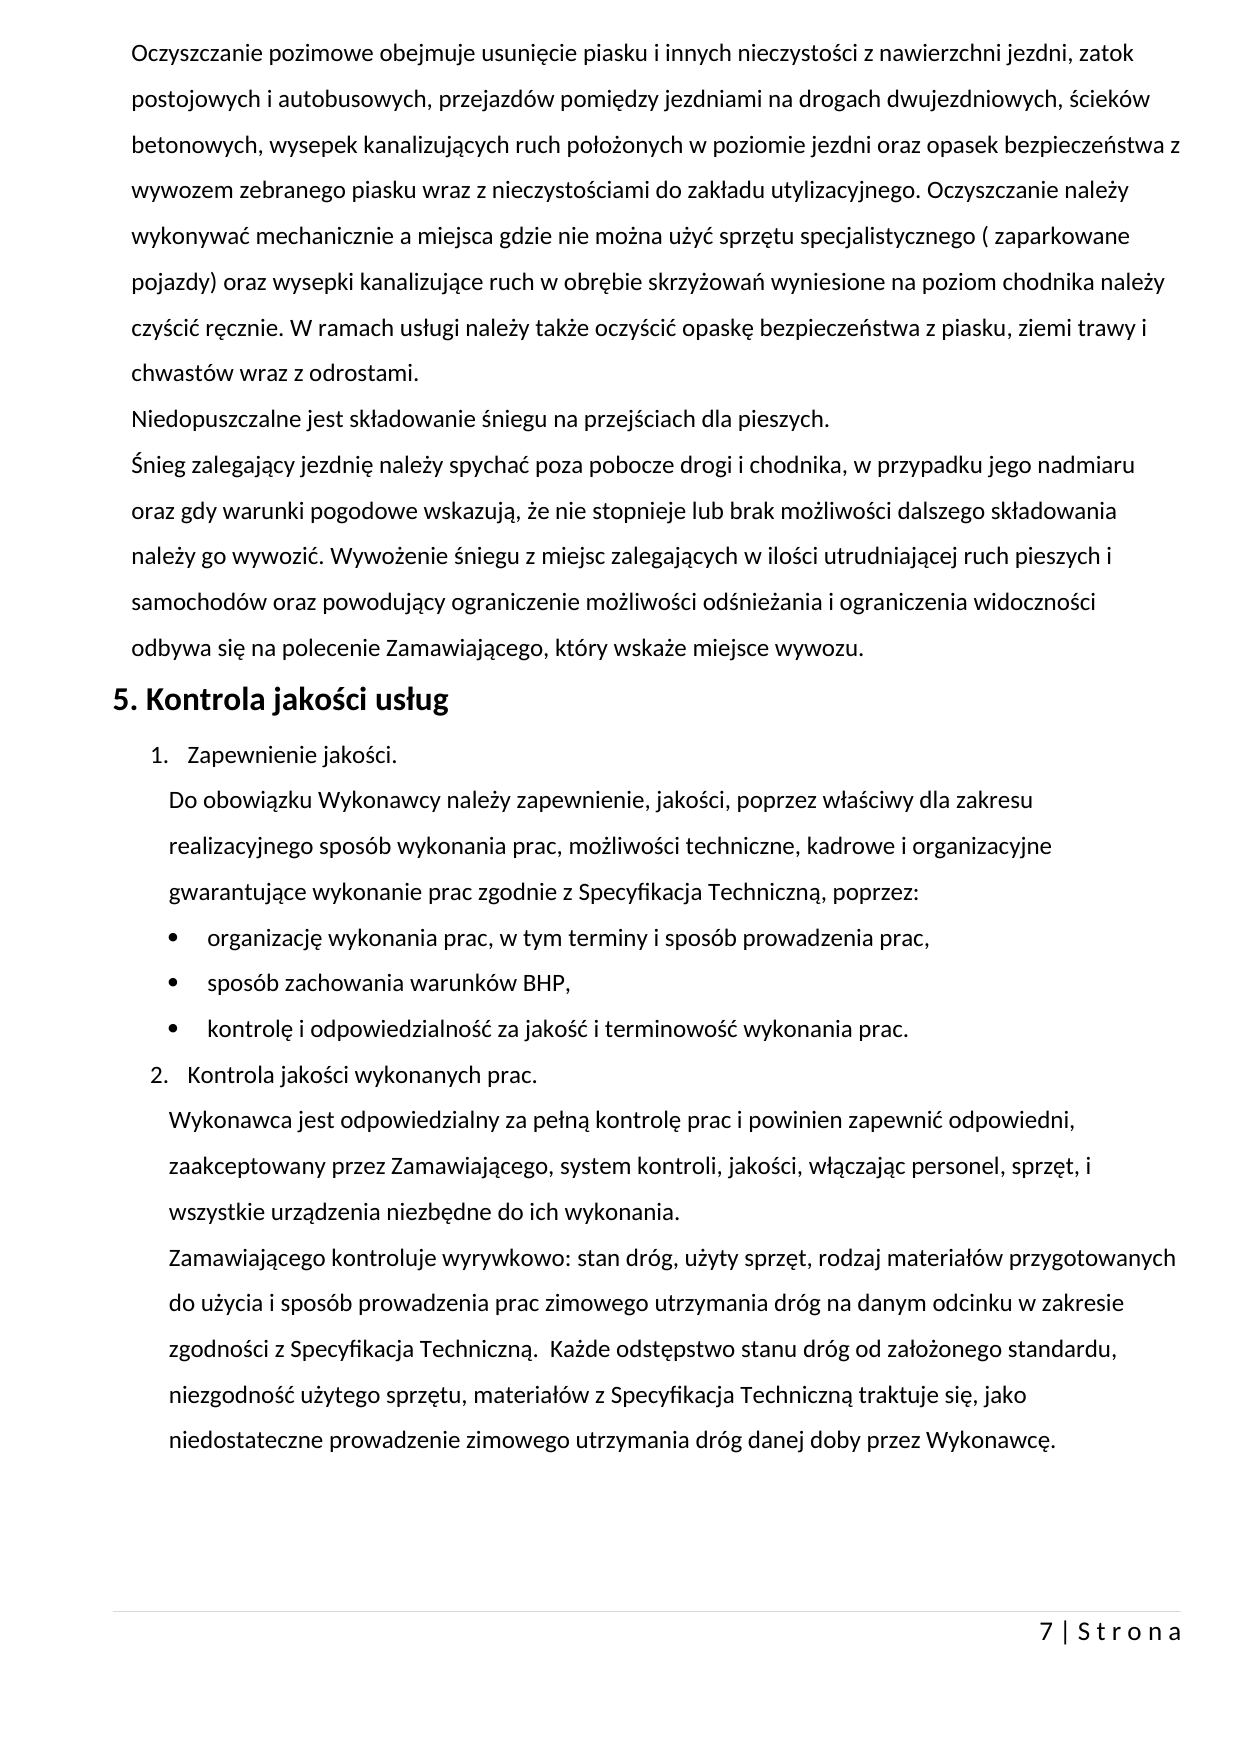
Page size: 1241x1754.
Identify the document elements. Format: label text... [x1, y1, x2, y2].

subtitle 5. Kontrola jakości usług [112, 678, 1181, 718]
text Śnieg zalegający jezdnię należy spychać poza pobocze drogi i chodnika, w przypadku jego nadmiaru oraz gdy warunki pogodowe wskazują, że nie stopnieje lub brak możliwości dalszego składowania należy go wywozić. Wywożenie śniegu z miejsc zalegających w ilości utrudniającej ruch pieszych i samochodów oraz powodujący ograniczenie możliwości odśnieżania i ograniczenia widoczności odbywa się na polecenie Zamawiającego, który wskaże miejsce wywozu. [131, 449, 1181, 662]
list Zapewnienie jakości. [150, 739, 1181, 769]
list kontrolę i odpowiedzialność za jakość i terminowość wykonania prac. [169, 1013, 1181, 1044]
text Niedopuszczalne jest składowanie śniegu na przejściach dla pieszych. [131, 403, 1181, 434]
text Wykonawca jest odpowiedzialny za pełną kontrolę prac i powinien zapewnić odpowiedni, zaakceptowany przez Zamawiającego, system kontroli, jakości, włączając personel, sprzęt, i wszystkie urządzenia niezbędne do ich wykonania. [169, 1104, 1181, 1227]
text Oczyszczanie pozimowe obejmuje usunięcie piasku i innych nieczystości z nawierzchni jezdni, zatok postojowych i autobusowych, przejazdów pomiędzy jezdniami na drogach dwujezdniowych, ścieków betonowych, wysepek kanalizujących ruch położonych w poziomie jezdni oraz opasek bezpieczeństwa z wywozem zebranego piasku wraz z nieczystościami do zakładu utylizacyjnego. Oczyszczanie należy wykonywać mechanicznie a miejsca gdzie nie można użyć sprzętu specjalistycznego ( zaparkowane pojazdy) oraz wysepki kanalizujące ruch w obrębie skrzyżowań wyniesione na poziom chodnika należy czyścić ręcznie. W ramach usługi należy także oczyścić opaskę bezpieczeństwa z piasku, ziemi trawy i chwastów wraz z odrostami. [131, 37, 1181, 388]
text Do obowiązku Wykonawcy należy zapewnienie, jakości, poprzez właściwy dla zakresu realizacyjnego sposób wykonania prac, możliwości techniczne, kadrowe i organizacyjne gwarantujące wykonanie prac zgodnie z Specyfikacja Techniczną, poprzez: [169, 784, 1181, 906]
list Kontrola jakości wykonanych prac. [150, 1059, 1181, 1089]
text Zamawiającego kontroluje wyrywkowo: stan dróg, użyty sprzęt, rodzaj materiałów przygotowanych do użycia i sposób prowadzenia prac zimowego utrzymania dróg na danym odcinku w zakresie zgodności z Specyfikacja Techniczną. Każde odstępstwo stanu dróg od założonego standardu, niezgodność użytego sprzętu, materiałów z Specyfikacja Techniczną traktuje się, jako niedostateczne prowadzenie zimowego utrzymania dróg danej doby przez Wykonawcę. [169, 1242, 1181, 1455]
list organizację wykonania prac, w tym terminy i sposób prowadzenia prac, [169, 922, 1181, 952]
list sposób zachowania warunków BHP, [169, 967, 1181, 998]
